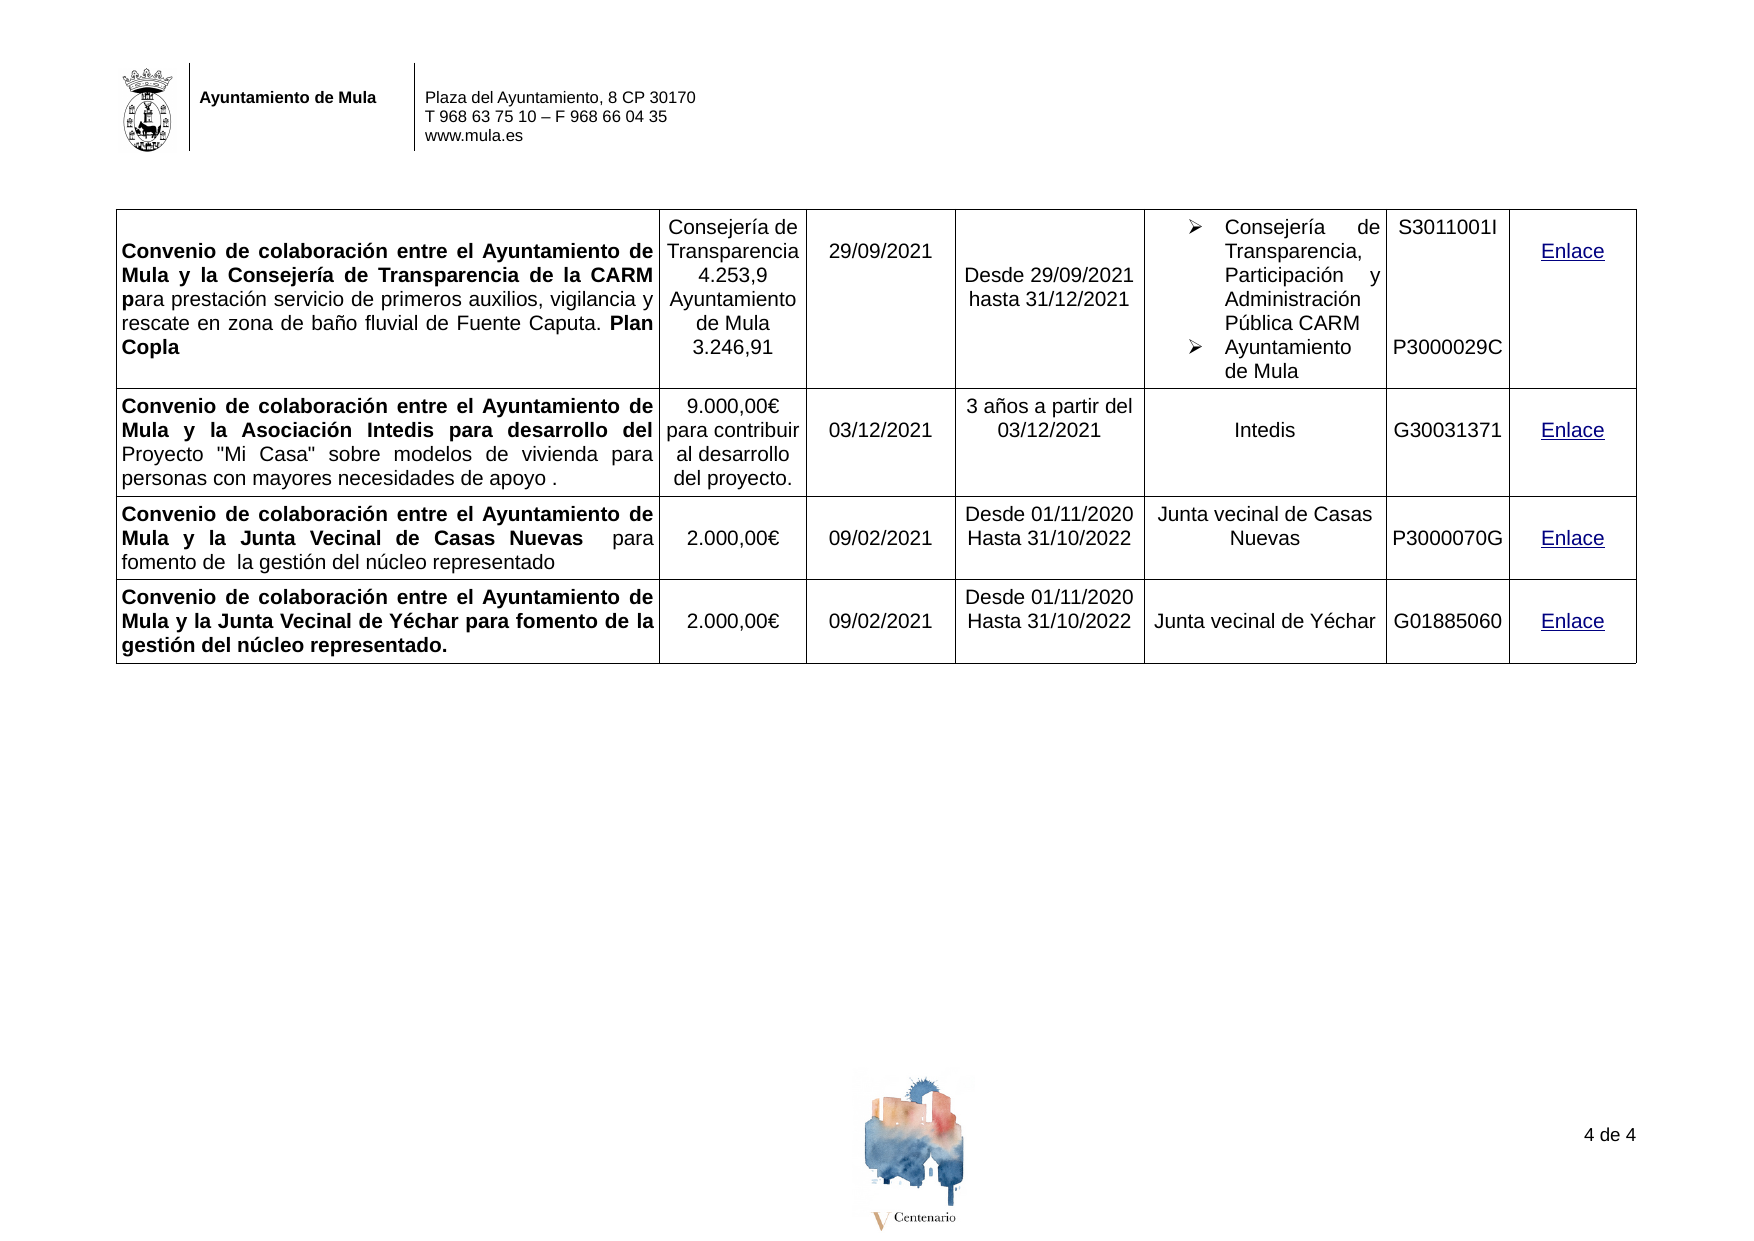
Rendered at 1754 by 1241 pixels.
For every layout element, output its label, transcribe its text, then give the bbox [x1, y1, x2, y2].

table_cell G30031371 [1387, 389, 1509, 496]
table_cell Convenio de colaboración entre el Ayuntamiento de Mula y la Junta Vecinal de Casas Nuevas para fomento de la gestión del núcleo representado [117, 497, 659, 579]
table_cell 2.000,00€ [660, 497, 806, 579]
table_cell 09/02/2021 [807, 497, 955, 579]
table_cell Convenio de colaboración entre el Ayuntamiento de Mula y la Consejería de Transparencia de la CARM para prestación servicio de primeros auxilios, vigilancia y rescate en zona de baño fluvial de Fuente Caputa. Plan Copla [117, 210, 659, 388]
table_cell Desde 01/11/2020 Hasta 31/10/2022 [956, 497, 1144, 579]
table_cell P3000070G [1387, 497, 1509, 579]
table_cell 2.000,00€ [660, 580, 806, 663]
table_cell Junta vecinal de Casas Nuevas [1145, 497, 1386, 579]
table_cell Convenio de colaboración entre el Ayuntamiento de Mula y la Asociación Intedis para desarrollo del Proyecto "Mi Casa" sobre modelos de vivienda para personas con mayores necesidades de apoyo . [117, 389, 659, 496]
table_cell S3011001I P3000029C [1387, 210, 1509, 388]
table_cell Enlace [1510, 580, 1636, 663]
table_cell Desde 29/09/2021 hasta 31/12/2021 [956, 210, 1144, 388]
table_cell Intedis [1145, 389, 1386, 496]
table_cell 29/09/2021 [807, 210, 955, 388]
table_cell Consejería de Transparencia 4.253,9 Ayuntamiento de Mula 3.246,91 [660, 210, 806, 388]
table_cell 3 años a partir del 03/12/2021 [956, 389, 1144, 496]
table_cell Convenio de colaboración entre el Ayuntamiento de Mula y la Junta Vecinal de Yéchar para fomento de la gestión del núcleo representado. [117, 580, 659, 663]
table_cell Consejería de Transparencia, Participación y Administración Pública CARM Ayuntamiento de Mula [1145, 210, 1386, 388]
table_cell Desde 01/11/2020 Hasta 31/10/2022 [956, 580, 1144, 663]
table_cell Enlace [1510, 389, 1636, 496]
table_cell Junta vecinal de Yéchar [1145, 580, 1386, 663]
picture [852, 1067, 976, 1239]
table_cell G01885060 [1387, 580, 1509, 663]
table_cell 9.000,00€ para contribuir al desarrollo del proyecto. [660, 389, 806, 496]
picture [117, 68, 177, 153]
table_cell 09/02/2021 [807, 580, 955, 663]
table_cell 03/12/2021 [807, 389, 955, 496]
table_cell Enlace [1510, 210, 1636, 388]
table_cell Enlace [1510, 497, 1636, 579]
